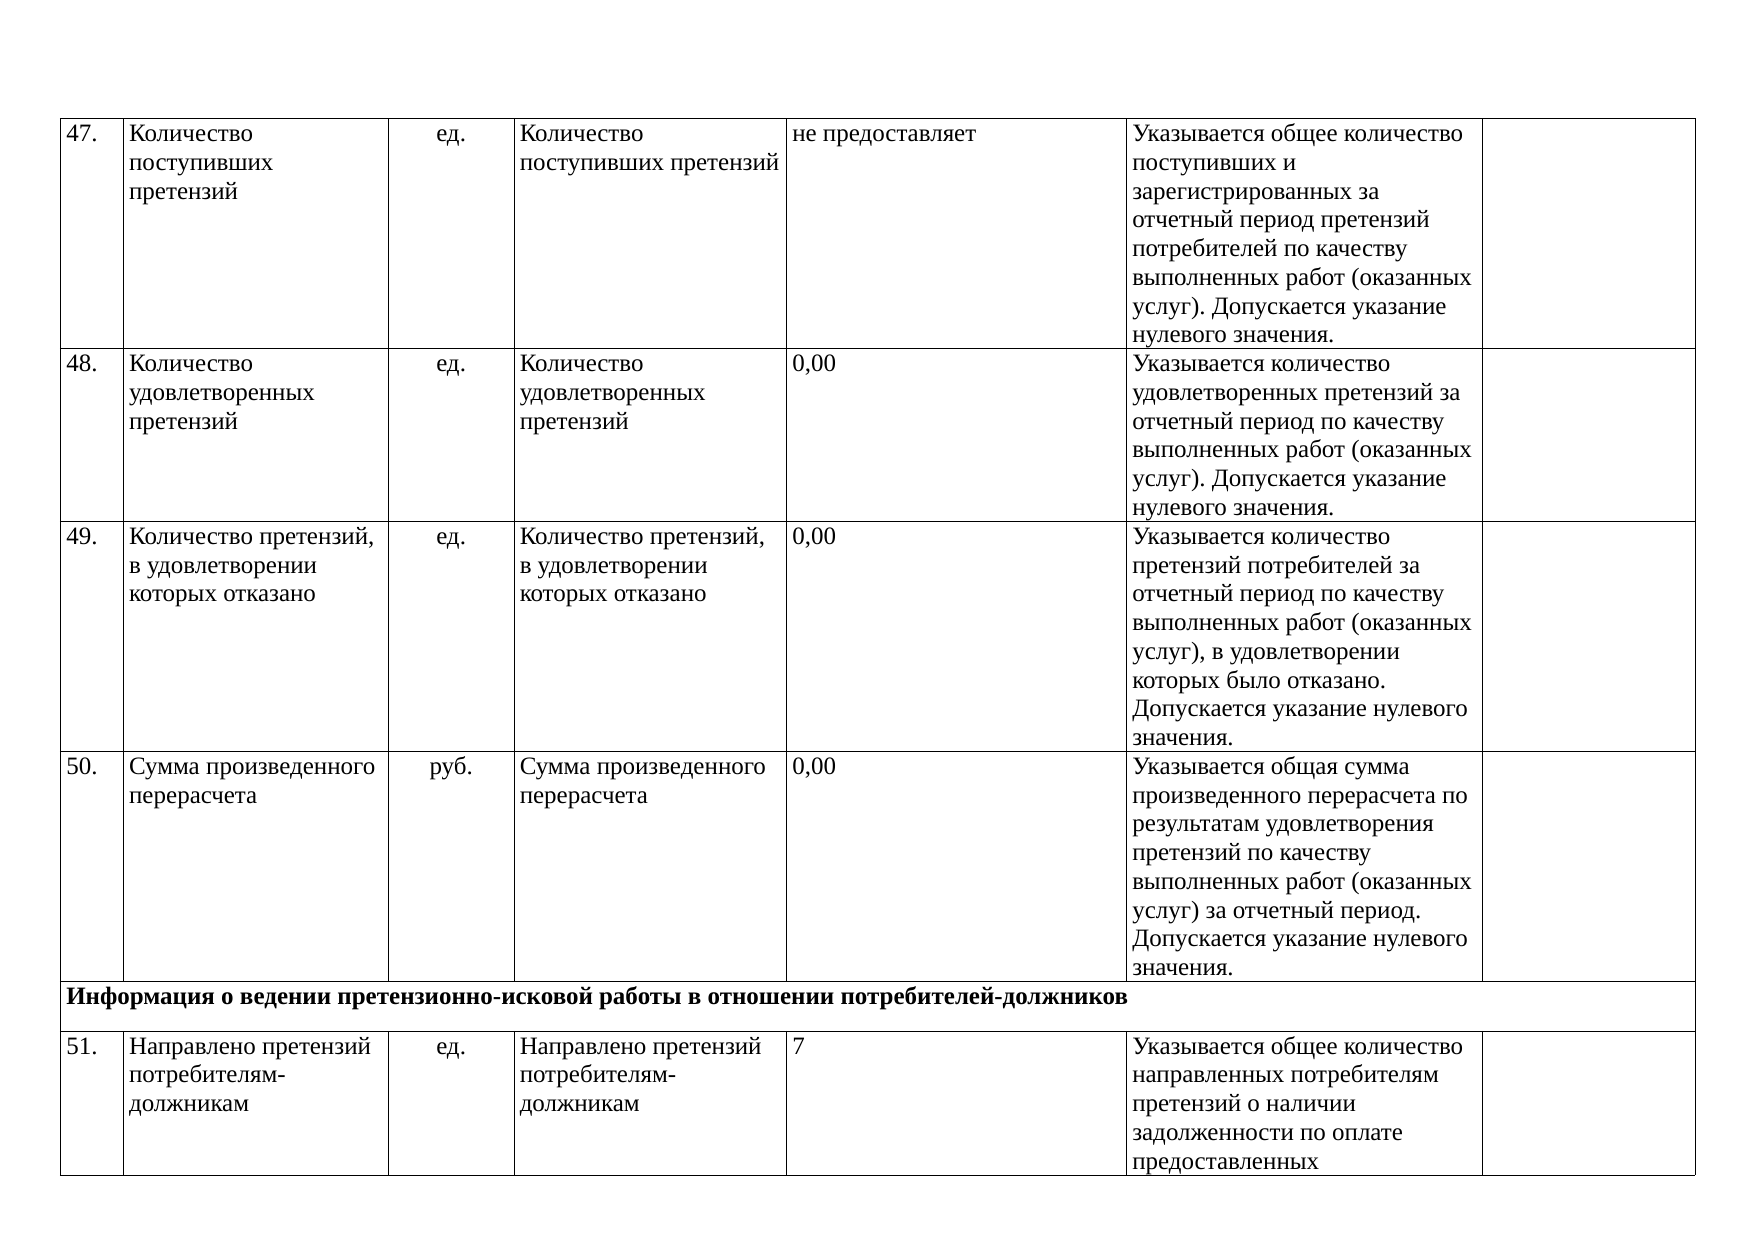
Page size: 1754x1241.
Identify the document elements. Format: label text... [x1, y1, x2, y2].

table_cell ед. [389, 522, 514, 751]
table_cell 49. [61, 522, 123, 751]
table_cell 50. [61, 752, 123, 981]
table_cell Направлено претензий потребителям-должникам [515, 1032, 786, 1174]
table_cell [1483, 752, 1695, 981]
table_cell Количество претензий, в удовлетворении которых отказано [515, 522, 786, 751]
table_cell 51. [61, 1032, 123, 1174]
table_cell ед. [389, 1032, 514, 1174]
table_cell Сумма произведенного перерасчета [515, 752, 786, 981]
table_cell Количество удовлетворенных претензий [515, 349, 786, 521]
table_cell [1483, 349, 1695, 521]
table_cell 0,00 [787, 522, 1126, 751]
table_cell [1483, 119, 1695, 348]
table_cell Указывается общее количество поступивших и зарегистрированных за отчетный период претензий потребителей по качеству выполненных работ (оказанных услуг). Допускается указание нулевого значения. [1127, 119, 1482, 348]
table_cell 7 [787, 1032, 1126, 1174]
table_cell 48. [61, 349, 123, 521]
table_cell Указывается количество удовлетворенных претензий за отчетный период по качеству выполненных работ (оказанных услуг). Допускается указание нулевого значения. [1127, 349, 1482, 521]
table_cell Указывается общая сумма произведенного перерасчета по результатам удовлетворения претензий по качеству выполненных работ (оказанных услуг) за отчетный период. Допускается указание нулевого значения. [1127, 752, 1482, 981]
table_cell Количество удовлетворенных претензий [124, 349, 388, 521]
table_cell Указывается количество претензий потребителей за отчетный период по качеству выполненных работ (оказанных услуг), в удовлетворении которых было отказано. Допускается указание нулевого значения. [1127, 522, 1482, 751]
table_cell Сумма произведенного перерасчета [124, 752, 388, 981]
table_cell не предоставляет [787, 119, 1126, 348]
table_cell Указывается общее количество направленных потребителям претензий о наличии задолженности по оплате предоставленных [1127, 1032, 1482, 1174]
table_cell руб. [389, 752, 514, 981]
table_cell Количество поступивших претензий [515, 119, 786, 348]
table_cell 47. [61, 119, 123, 348]
table_cell 0,00 [787, 349, 1126, 521]
table_cell [1483, 1032, 1695, 1174]
table_cell [1483, 522, 1695, 751]
table_cell Количество поступивших претензий [124, 119, 388, 348]
table_cell Направлено претензий потребителям-должникам [124, 1032, 388, 1174]
table_cell ед. [389, 119, 514, 348]
table_cell Информация о ведении претензионно-исковой работы в отношении потребителей-должников [61, 982, 1695, 1031]
table_cell Количество претензий, в удовлетворении которых отказано [124, 522, 388, 751]
table_cell 0,00 [787, 752, 1126, 981]
table_cell ед. [389, 349, 514, 521]
